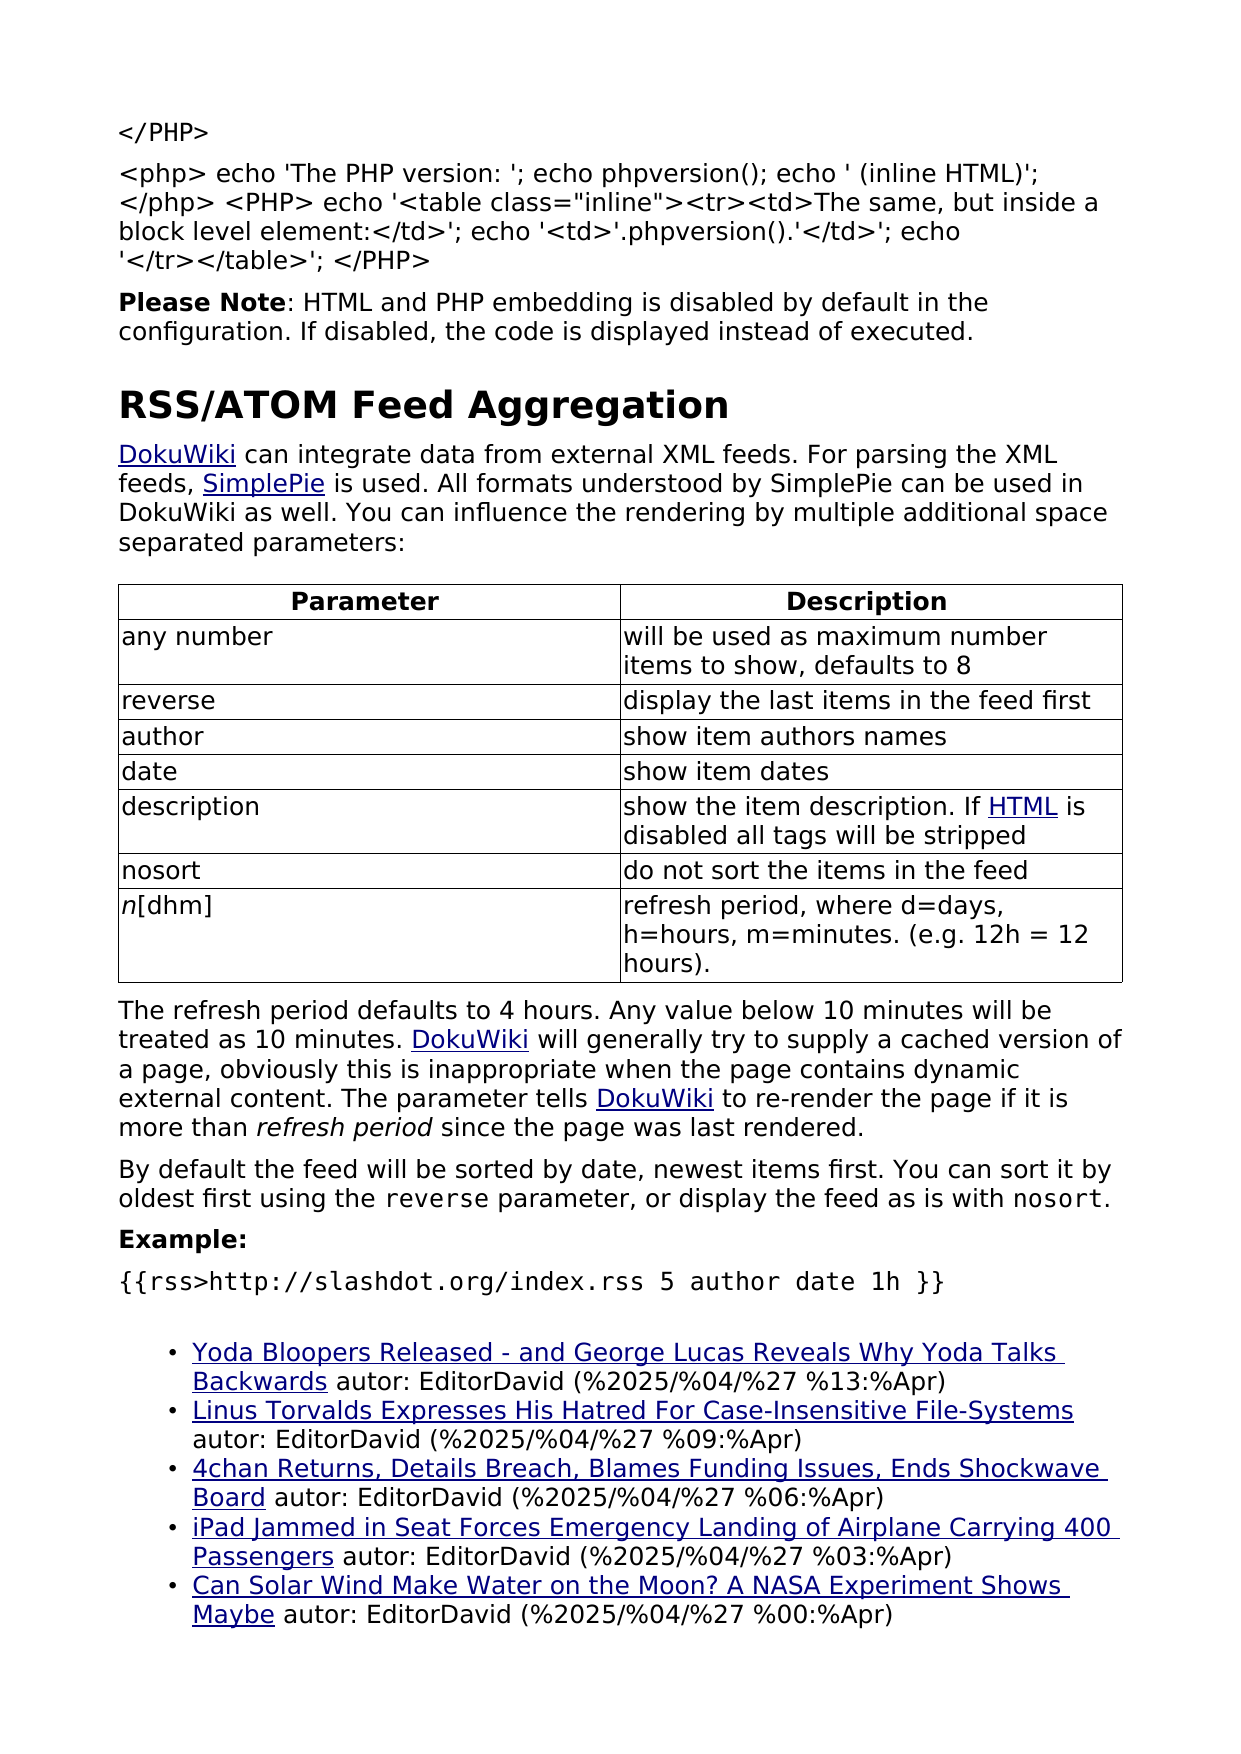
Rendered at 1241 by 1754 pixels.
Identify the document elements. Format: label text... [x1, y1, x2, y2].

list Linus Torvalds Expresses His Hatred For Case-Insensitive File-Systems autor: EditorDavid (%2025/%04/%27 %09:%Apr) [177, 1396, 1122, 1454]
text <php> echo 'The PHP version: '; echo phpversion(); echo ' (inline HTML)'; </php> <PHP> echo '<table class="inline"><tr><td>The same, but inside a block level element:</td>'; echo '<td>'.phpversion().'</td>'; echo '</tr></table>'; </PHP> [118, 159, 1122, 276]
table_cell refresh period, where d=days, h=hours, m=minutes. (e.g. 12h = 12 hours). [621, 889, 1122, 982]
text </PHP> [118, 118, 1122, 147]
table_header Parameter [119, 585, 620, 619]
table_cell nosort [119, 854, 620, 888]
text DokuWiki can integrate data from external XML feeds. For parsing the XML feeds, SimplePie is used. All formats understood by SimplePie can be used in DokuWiki as well. You can influence the rendering by multiple additional space separated parameters: [118, 440, 1122, 557]
text The refresh period defaults to 4 hours. Any value below 10 minutes will be treated as 10 minutes. DokuWiki will generally try to supply a cached version of a page, obviously this is inappropriate when the page contains dynamic external content. The parameter tells DokuWiki to re-render the page if it is more than refresh period since the page was last rendered. [118, 997, 1122, 1142]
table_cell show the item description. If HTML is disabled all tags will be stripped [621, 790, 1122, 853]
table_cell n[dhm] [119, 889, 620, 982]
table_header Description [621, 585, 1122, 619]
text Please Note: HTML and PHP embedding is disabled by default in the configuration. If disabled, the code is displayed instead of executed. [118, 288, 1122, 347]
table_cell show item dates [621, 755, 1122, 789]
text {{rss>http://slashdot.org/index.rss 5 author date 1h }} [118, 1267, 1122, 1297]
table_cell do not sort the items in the feed [621, 854, 1122, 888]
table_cell reverse [119, 685, 620, 719]
text Example: [118, 1226, 1122, 1255]
table_cell display the last items in the feed first [621, 685, 1122, 719]
table_cell any number [119, 620, 620, 683]
list Yoda Bloopers Released - and George Lucas Reveals Why Yoda Talks Backwards autor: EditorDavid (%2025/%04/%27 %13:%Apr) [177, 1338, 1122, 1396]
table_cell date [119, 755, 620, 789]
subtitle RSS/ATOM Feed Aggregation [118, 384, 1122, 428]
table_cell author [119, 720, 620, 754]
table_cell will be used as maximum number items to show, defaults to 8 [621, 620, 1122, 683]
table_cell show item authors names [621, 720, 1122, 754]
list 4chan Returns, Details Breach, Blames Funding Issues, Ends Shockwave Board autor: EditorDavid (%2025/%04/%27 %06:%Apr) [177, 1454, 1122, 1513]
list Can Solar Wind Make Water on the Moon? A NASA Experiment Shows Maybe autor: EditorDavid (%2025/%04/%27 %00:%Apr) [177, 1571, 1122, 1629]
text By default the feed will be sorted by date, newest items first. You can sort it by oldest first using the reverse parameter, or display the feed as is with nosort. [118, 1155, 1122, 1213]
list iPad Jammed in Seat Forces Emergency Landing of Airplane Carrying 400 Passengers autor: EditorDavid (%2025/%04/%27 %03:%Apr) [177, 1513, 1122, 1571]
table_cell description [119, 790, 620, 853]
